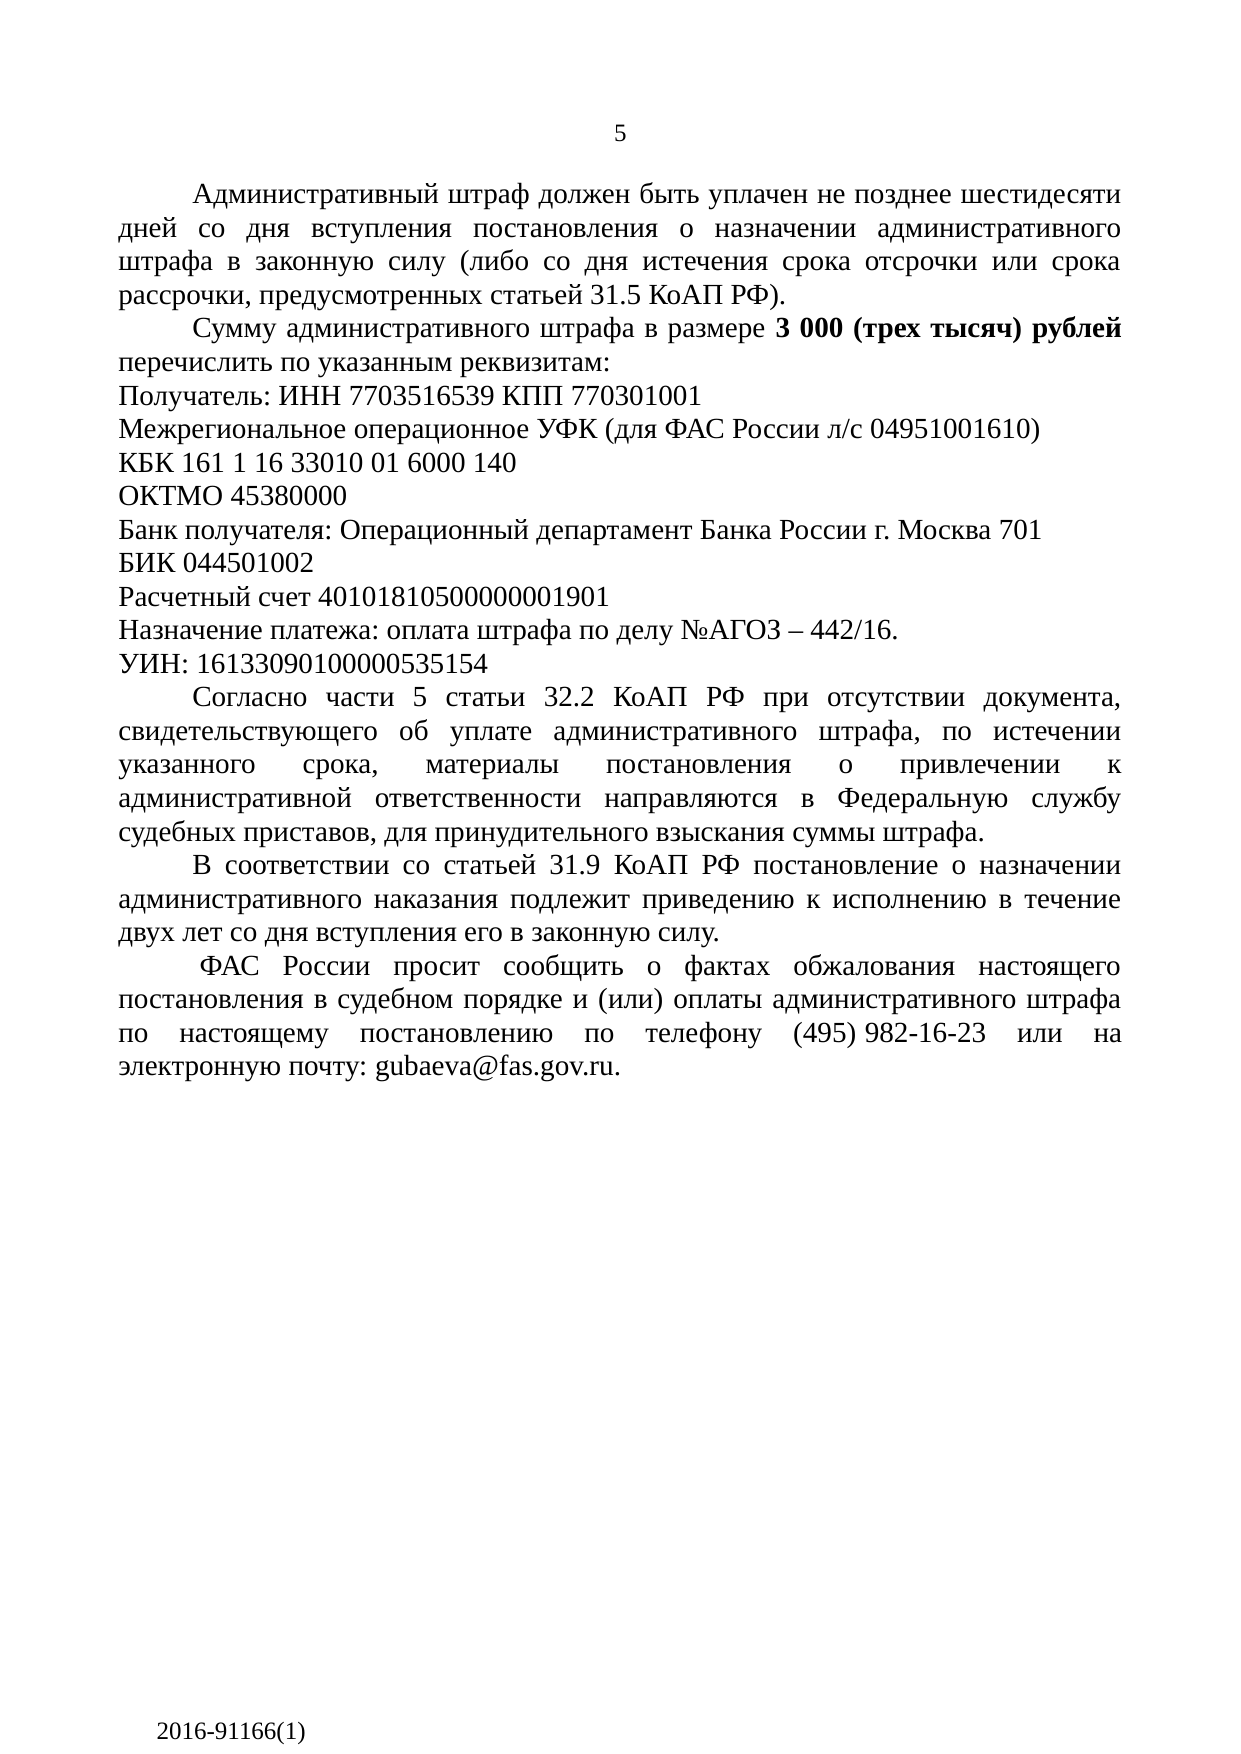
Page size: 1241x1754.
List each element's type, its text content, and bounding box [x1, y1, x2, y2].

text ОКТМО 45380000 [118, 478, 1122, 512]
text Назначение платежа: оплата штрафа по делу №АГОЗ – 442/16. [118, 612, 1122, 646]
text ФАС России просит сообщить о фактах обжалования настоящего постановления в судебном порядке и (или) оплаты административного штрафа по настоящему постановлению по телефону (495) 982-16-23 или на электронную почту: gubaeva@fas.gov.ru. [118, 948, 1122, 1082]
text БИК 044501002 [118, 545, 1122, 579]
text Административный штраф должен быть уплачен не позднее шестидесяти дней со дня вступления постановления о назначении административного штрафа в законную силу (либо со дня истечения срока отсрочки или срока рассрочки, предусмотренных статьей 31.5 КоАП РФ). [118, 176, 1122, 311]
text Банк получателя: Операционный департамент Банка России г. Москва 701 [118, 512, 1122, 545]
text Межрегиональное операционное УФК (для ФАС России л/с 04951001610) [118, 411, 1122, 445]
text Получатель: ИНН 7703516539 КПП 770301001 [118, 378, 1122, 411]
text Согласно части 5 статьи 32.2 КоАП РФ при отсутствии документа, свидетельствующего об уплате административного штрафа, по истечении указанного срока, материалы постановления о привлечении к административной ответственности направляются в Федеральную службу судебных приставов, для принудительного взыскания суммы штрафа. [118, 679, 1122, 847]
text Расчетный счет 40101810500000001901 [118, 579, 1122, 612]
text УИН: 16133090100000535154 [118, 646, 1122, 679]
text В соответствии со статьей 31.9 КоАП РФ постановление о назначении административного наказания подлежит приведению к исполнению в течение двух лет со дня вступления его в законную силу. [118, 847, 1122, 948]
text КБК 161 1 16 33010 01 6000 140 [118, 445, 1122, 478]
text Сумму административного штрафа в размере 3 000 (трех тысяч) рублей перечислить по указанным реквизитам: [118, 311, 1122, 378]
